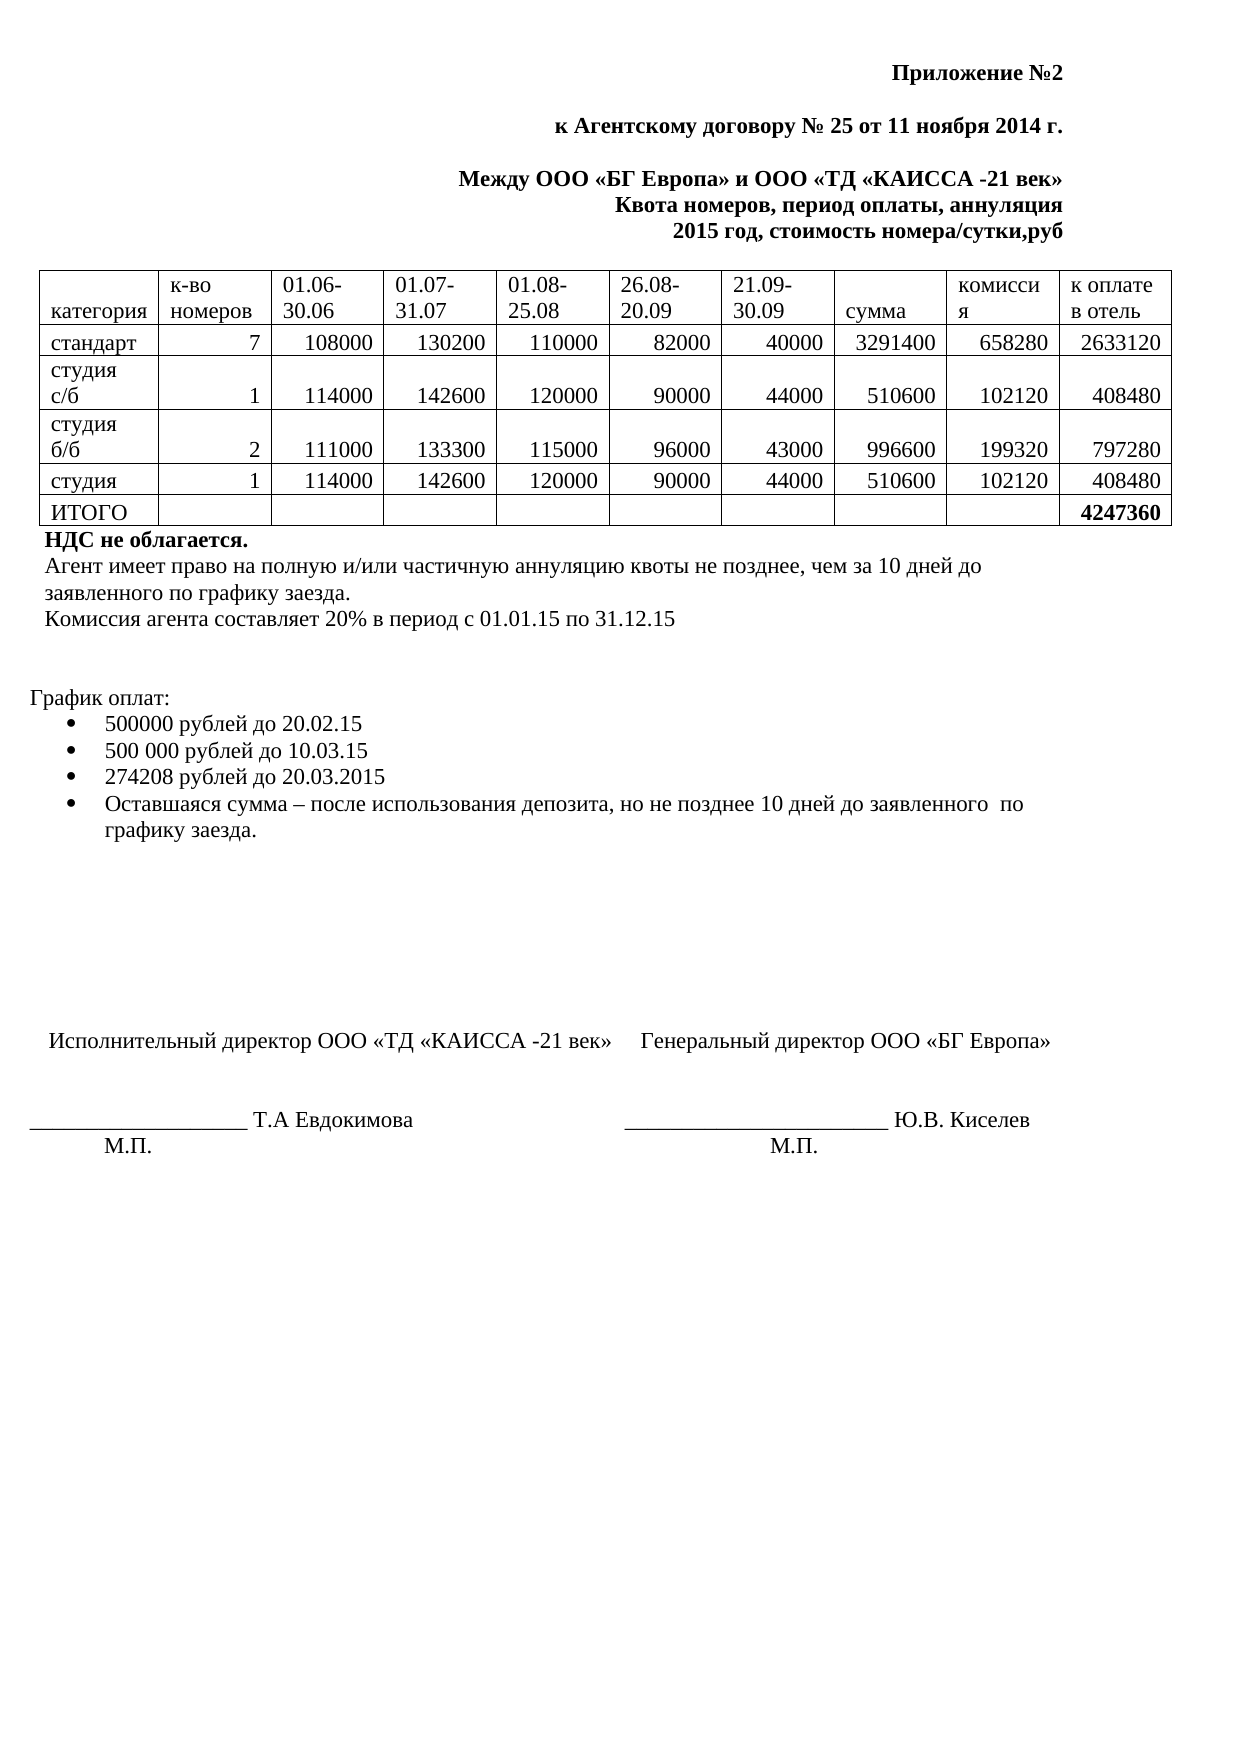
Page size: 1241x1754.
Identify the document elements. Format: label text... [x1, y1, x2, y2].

table_cell 114000 [272, 464, 383, 494]
text 2015 год, стоимость номера/сутки,руб [44, 217, 1063, 244]
table_cell [835, 495, 946, 525]
table_header 01.07-31.07 [384, 271, 496, 324]
table_cell 7 [159, 325, 271, 355]
text Агент имеет право на полную и/или частичную аннуляцию квоты не позднее, чем за 10 дней до заявленного по графику заезда. [44, 552, 1063, 605]
table_cell 108000 [272, 325, 383, 355]
table_cell 1 [159, 356, 271, 409]
table_header 21.09-30.09 [722, 271, 834, 324]
table_cell 44000 [722, 356, 834, 409]
table_cell 82000 [610, 325, 721, 355]
table_cell 114000 [272, 356, 383, 409]
table_cell 111000 [272, 410, 383, 462]
table_cell 199320 [947, 410, 1059, 462]
table_cell студия б/б [40, 410, 158, 462]
table_cell 130200 [384, 325, 496, 355]
table_cell 3291400 [835, 325, 946, 355]
table_cell 510600 [835, 464, 946, 494]
table_header категория [40, 271, 158, 324]
text Приложение №2 [44, 59, 1063, 86]
table_cell [610, 495, 721, 525]
table_cell 120000 [497, 464, 609, 494]
table_cell 96000 [610, 410, 721, 462]
table_cell 2 [159, 410, 271, 462]
table_cell 510600 [835, 356, 946, 409]
text ___________________ Т.А Евдокимова _______________________ Ю.В. Киселев [29, 1106, 1063, 1132]
table_cell 102120 [947, 356, 1059, 409]
table_cell 996600 [835, 410, 946, 462]
table_cell 408480 [1060, 356, 1171, 409]
text М.П. М.П. [29, 1132, 1063, 1158]
table_cell [384, 495, 496, 525]
table_header комиссия [947, 271, 1059, 324]
table_cell [722, 495, 834, 525]
text Исполнительный директор ООО «ТД «КАИССА -21 век» Генеральный директор ООО «БГ Европа» [0, 1027, 1063, 1053]
table_header сумма [835, 271, 946, 324]
table_cell [947, 495, 1059, 525]
table_cell 43000 [722, 410, 834, 462]
text Комиссия агента составляет 20% в период с 01.01.15 по 31.12.15 [44, 605, 1063, 631]
table_cell [159, 495, 271, 525]
table_header 01.08-25.08 [497, 271, 609, 324]
table_cell 90000 [610, 356, 721, 409]
table_cell 40000 [722, 325, 834, 355]
table_cell 90000 [610, 464, 721, 494]
table_cell 115000 [497, 410, 609, 462]
list 500 000 рублей до 10.03.15 [67, 737, 1063, 763]
table_cell 1 [159, 464, 271, 494]
table_cell 658280 [947, 325, 1059, 355]
table_cell 110000 [497, 325, 609, 355]
table_cell 44000 [722, 464, 834, 494]
table_header 01.06-30.06 [272, 271, 383, 324]
text НДС не облагается. [44, 526, 1063, 552]
table_cell [272, 495, 383, 525]
list 500000 рублей до 20.02.15 [67, 711, 1063, 737]
table_header к оплате в отель [1060, 271, 1171, 324]
table_header к-во номеров [159, 271, 271, 324]
table_cell 133300 [384, 410, 496, 462]
text к Агентскому договору № 25 от 11 ноября 2014 г. [44, 112, 1063, 138]
list 274208 рублей до 20.03.2015 [67, 763, 1063, 789]
table_cell 4247360 [1060, 495, 1171, 525]
text Между ООО «БГ Европа» и ООО «ТД «КАИССА -21 век» [44, 164, 1063, 191]
table_cell студия с/б [40, 356, 158, 409]
table_cell 408480 [1060, 464, 1171, 494]
table_cell ИТОГО [40, 495, 158, 525]
table_cell [497, 495, 609, 525]
table_cell студия [40, 464, 158, 494]
text График оплат: [29, 684, 1063, 711]
table_cell 797280 [1060, 410, 1171, 462]
table_cell 102120 [947, 464, 1059, 494]
table_cell стандарт [40, 325, 158, 355]
table_cell 142600 [384, 356, 496, 409]
list Оставшаяся сумма – после использования депозита, но не позднее 10 дней до заявленного по графику заезда. [67, 789, 1063, 842]
table_header 26.08-20.09 [610, 271, 721, 324]
table_cell 142600 [384, 464, 496, 494]
table_cell 2633120 [1060, 325, 1171, 355]
text Квота номеров, период оплаты, аннуляция [44, 191, 1063, 217]
table_cell 120000 [497, 356, 609, 409]
